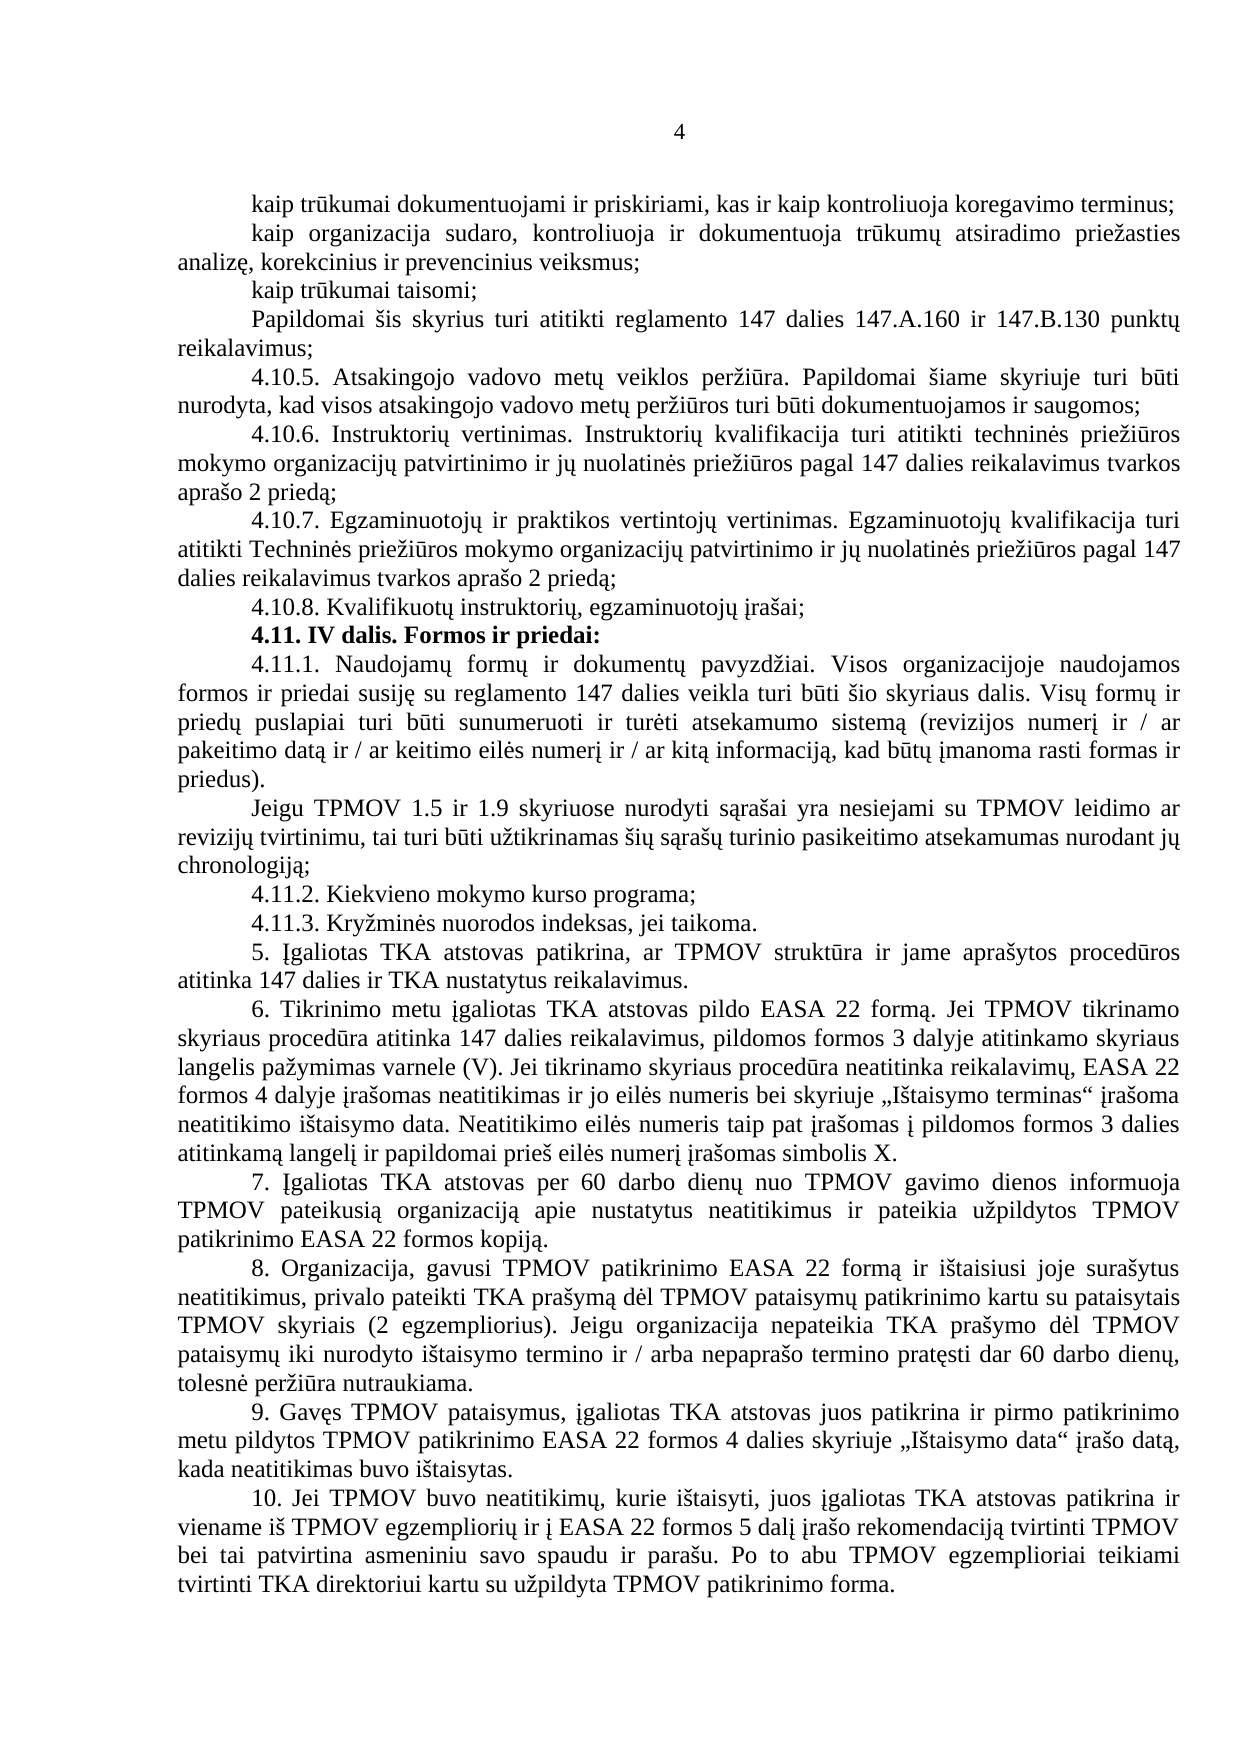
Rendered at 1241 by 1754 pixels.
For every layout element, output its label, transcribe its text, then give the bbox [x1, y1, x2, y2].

text Jeigu TPMOV 1.5 ir 1.9 skyriuose nurodyti sąrašai yra nesiejami su TPMOV leidimo ar revizijų tvirtinimu, tai turi būti užtikrinamas šių sąrašų turinio pasikeitimo atsekamumas nurodant jų chronologiją; [177, 793, 1181, 879]
text 4.10.8. Kvalifikuotų instruktorių, egzaminuotojų įrašai; [177, 592, 1181, 621]
text 4.10.5. Atsakingojo vadovo metų veiklos peržiūra. Papildomai šiame skyriuje turi būti nurodyta, kad visos atsakingojo vadovo metų peržiūros turi būti dokumentuojamos ir saugomos; [177, 362, 1181, 419]
text 4.11.2. Kiekvieno mokymo kurso programa; [177, 879, 1181, 908]
text 4.11.1. Naudojamų formų ir dokumentų pavyzdžiai. Visos organizacijoje naudojamos formos ir priedai susiję su reglamento 147 dalies veikla turi būti šio skyriaus dalis. Visų formų ir priedų puslapiai turi būti sunumeruoti ir turėti atsekamumo sistemą (revizijos numerį ir / ar pakeitimo datą ir / ar keitimo eilės numerį ir / ar kitą informaciją, kad būtų įmanoma rasti formas ir priedus). [177, 649, 1181, 793]
text 5. Įgaliotas TKA atstovas patikrina, ar TPMOV struktūra ir jame aprašytos procedūros atitinka 147 dalies ir TKA nustatytus reikalavimus. [177, 937, 1181, 994]
text 4.10.6. Instruktorių vertinimas. Instruktorių kvalifikacija turi atitikti techninės priežiūros mokymo organizacijų patvirtinimo ir jų nuolatinės priežiūros pagal 147 dalies reikalavimus tvarkos aprašo 2 priedą; [177, 419, 1181, 506]
text kaip trūkumai dokumentuojami ir priskiriami, kas ir kaip kontroliuoja koregavimo terminus; [177, 189, 1181, 218]
text Papildomai šis skyrius turi atitikti reglamento 147 dalies 147.A.160 ir 147.B.130 punktų reikalavimus; [177, 304, 1181, 362]
text kaip trūkumai taisomi; [177, 276, 1181, 304]
text 4.11. IV dalis. Formos ir priedai: [177, 621, 1181, 649]
text 8. Organizacija, gavusi TPMOV patikrinimo EASA 22 formą ir ištaisiusi joje surašytus neatitikimus, privalo pateikti TKA prašymą dėl TPMOV pataisymų patikrinimo kartu su pataisytais TPMOV skyriais (2 egzempliorius). Jeigu organizacija nepateikia TKA prašymo dėl TPMOV pataisymų iki nurodyto ištaisymo termino ir / arba nepaprašo termino pratęsti dar 60 darbo dienų, tolesnė peržiūra nutraukiama. [177, 1253, 1181, 1397]
text 4.10.7. Egzaminuotojų ir praktikos vertintojų vertinimas. Egzaminuotojų kvalifikacija turi atitikti Techninės priežiūros mokymo organizacijų patvirtinimo ir jų nuolatinės priežiūros pagal 147 dalies reikalavimus tvarkos aprašo 2 priedą; [177, 506, 1181, 592]
text 7. Įgaliotas TKA atstovas per 60 darbo dienų nuo TPMOV gavimo dienos informuoja TPMOV pateikusią organizaciją apie nustatytus neatitikimus ir pateikia užpildytos TPMOV patikrinimo EASA 22 formos kopiją. [177, 1167, 1181, 1253]
text 6. Tikrinimo metu įgaliotas TKA atstovas pildo EASA 22 formą. Jei TPMOV tikrinamo skyriaus procedūra atitinka 147 dalies reikalavimus, pildomos formos 3 dalyje atitinkamo skyriaus langelis pažymimas varnele (V). Jei tikrinamo skyriaus procedūra neatitinka reikalavimų, EASA 22 formos 4 dalyje įrašomas neatitikimas ir jo eilės numeris bei skyriuje „Ištaisymo terminas“ įrašoma neatitikimo ištaisymo data. Neatitikimo eilės numeris taip pat įrašomas į pildomos formos 3 dalies atitinkamą langelį ir papildomai prieš eilės numerį įrašomas simbolis X. [177, 994, 1181, 1167]
text kaip organizacija sudaro, kontroliuoja ir dokumentuoja trūkumų atsiradimo priežasties analizę, korekcinius ir prevencinius veiksmus; [177, 218, 1181, 276]
text 4.11.3. Kryžminės nuorodos indeksas, jei taikoma. [177, 908, 1181, 937]
text 10. Jei TPMOV buvo neatitikimų, kurie ištaisyti, juos įgaliotas TKA atstovas patikrina ir viename iš TPMOV egzempliorių ir į EASA 22 formos 5 dalį įrašo rekomendaciją tvirtinti TPMOV bei tai patvirtina asmeniniu savo spaudu ir parašu. Po to abu TPMOV egzemplioriai teikiami tvirtinti TKA direktoriui kartu su užpildyta TPMOV patikrinimo forma. [177, 1483, 1181, 1598]
text 9. Gavęs TPMOV pataisymus, įgaliotas TKA atstovas juos patikrina ir pirmo patikrinimo metu pildytos TPMOV patikrinimo EASA 22 formos 4 dalies skyriuje „Ištaisymo data“ įrašo datą, kada neatitikimas buvo ištaisytas. [177, 1397, 1181, 1483]
